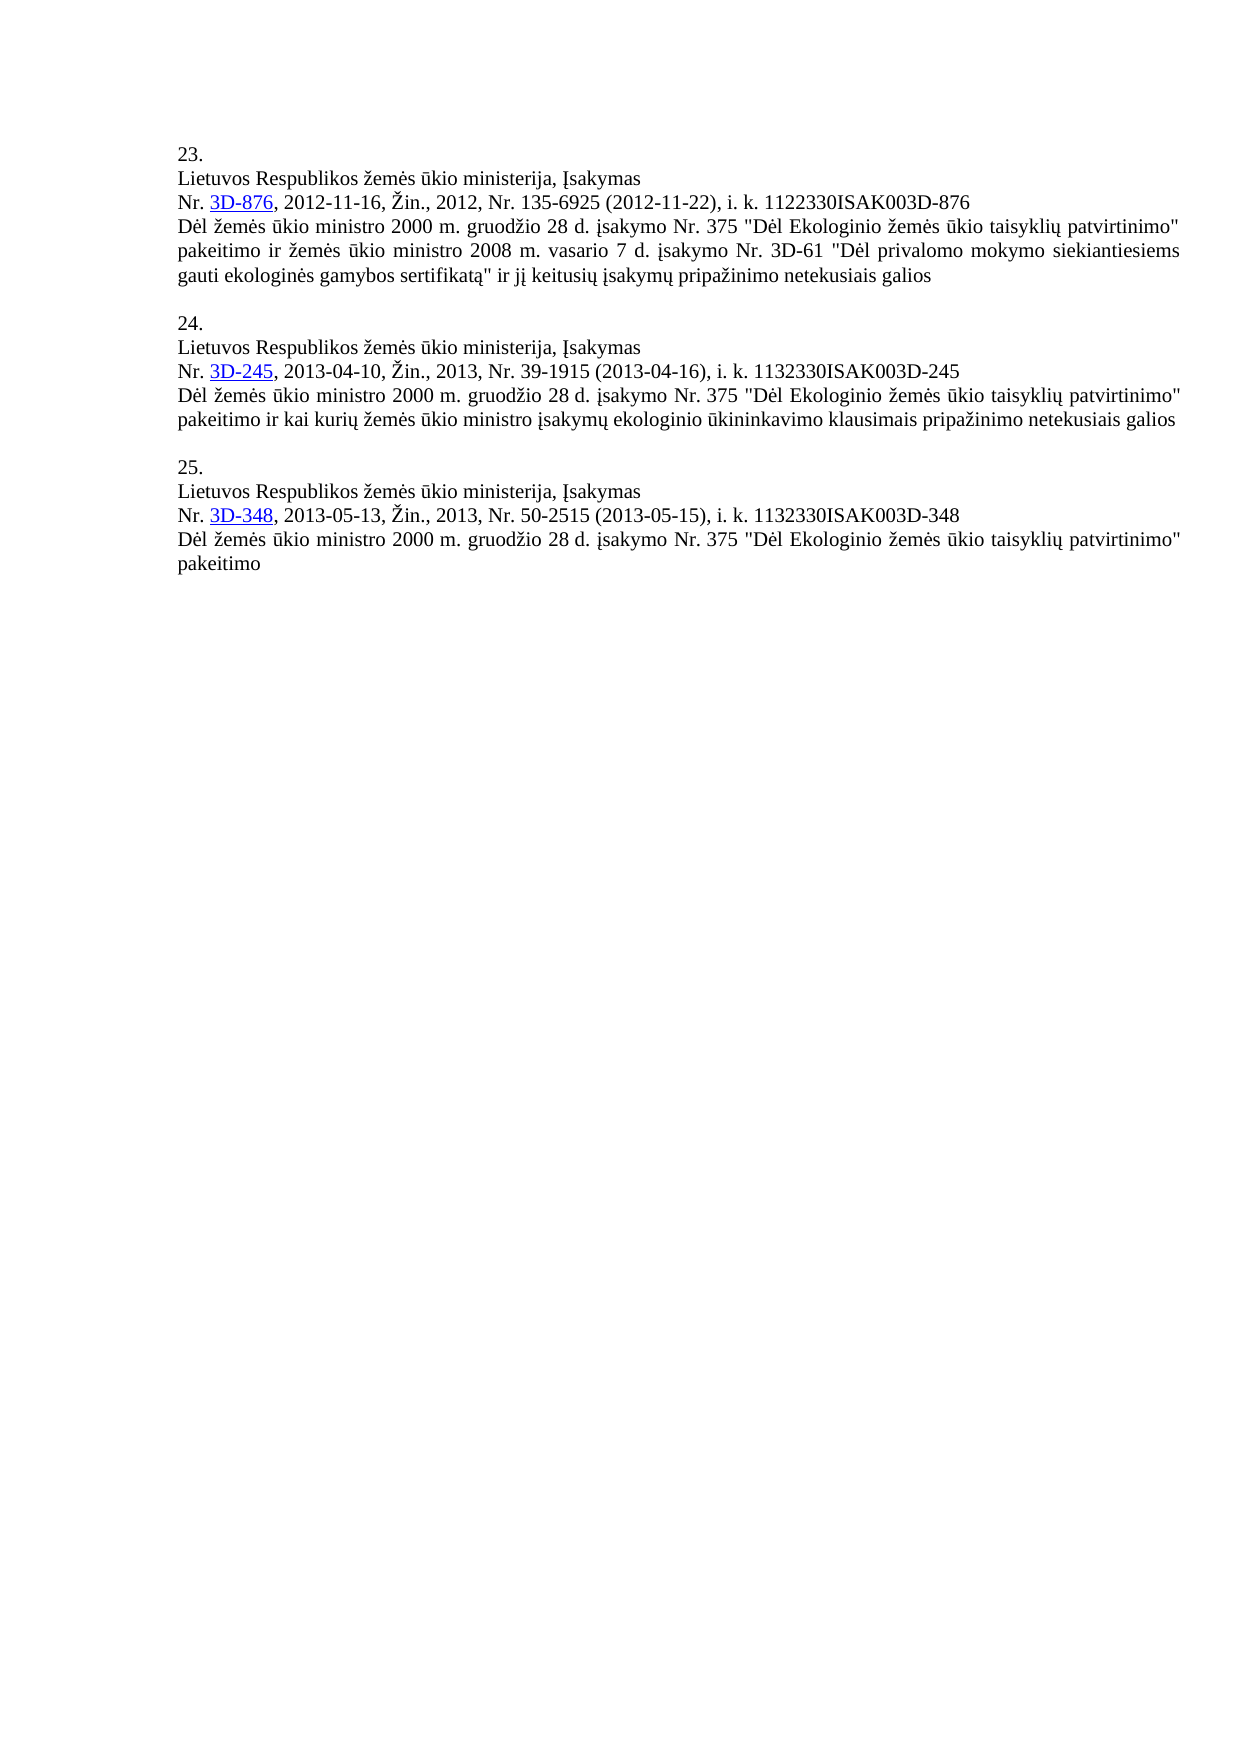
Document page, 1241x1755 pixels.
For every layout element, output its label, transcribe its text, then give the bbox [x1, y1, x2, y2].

text Lietuvos Respublikos žemės ūkio ministerija, Įsakymas [177, 479, 1181, 503]
text Dėl žemės ūkio ministro 2000 m. gruodžio 28 d. įsakymo Nr. 375 "Dėl Ekologinio žemės ūkio taisyklių patvirtinimo" pakeitimo [177, 527, 1181, 575]
text Dėl žemės ūkio ministro 2000 m. gruodžio 28 d. įsakymo Nr. 375 "Dėl Ekologinio žemės ūkio taisyklių patvirtinimo" pakeitimo ir žemės ūkio ministro 2008 m. vasario 7 d. įsakymo Nr. 3D-61 "Dėl privalomo mokymo siekiantiesiems gauti ekologinės gamybos sertifikatą" ir jį keitusių įsakymų pripažinimo netekusiais galios [177, 214, 1181, 287]
text Nr. 3D-245, 2013-04-10, Žin., 2013, Nr. 39-1915 (2013-04-16), i. k. 1132330ISAK003D-245 [177, 359, 1181, 383]
text Nr. 3D-876, 2012-11-16, Žin., 2012, Nr. 135-6925 (2012-11-22), i. k. 1122330ISAK003D-876 [177, 190, 1181, 214]
text 23. [177, 142, 1181, 166]
text 25. [177, 455, 1181, 479]
text Lietuvos Respublikos žemės ūkio ministerija, Įsakymas [177, 166, 1181, 190]
text Lietuvos Respublikos žemės ūkio ministerija, Įsakymas [177, 335, 1181, 359]
text 24. [177, 311, 1181, 335]
text Nr. 3D-348, 2013-05-13, Žin., 2013, Nr. 50-2515 (2013-05-15), i. k. 1132330ISAK003D-348 [177, 503, 1181, 527]
text Dėl žemės ūkio ministro 2000 m. gruodžio 28 d. įsakymo Nr. 375 "Dėl Ekologinio žemės ūkio taisyklių patvirtinimo" pakeitimo ir kai kurių žemės ūkio ministro įsakymų ekologinio ūkininkavimo klausimais pripažinimo netekusiais galios [177, 383, 1181, 431]
